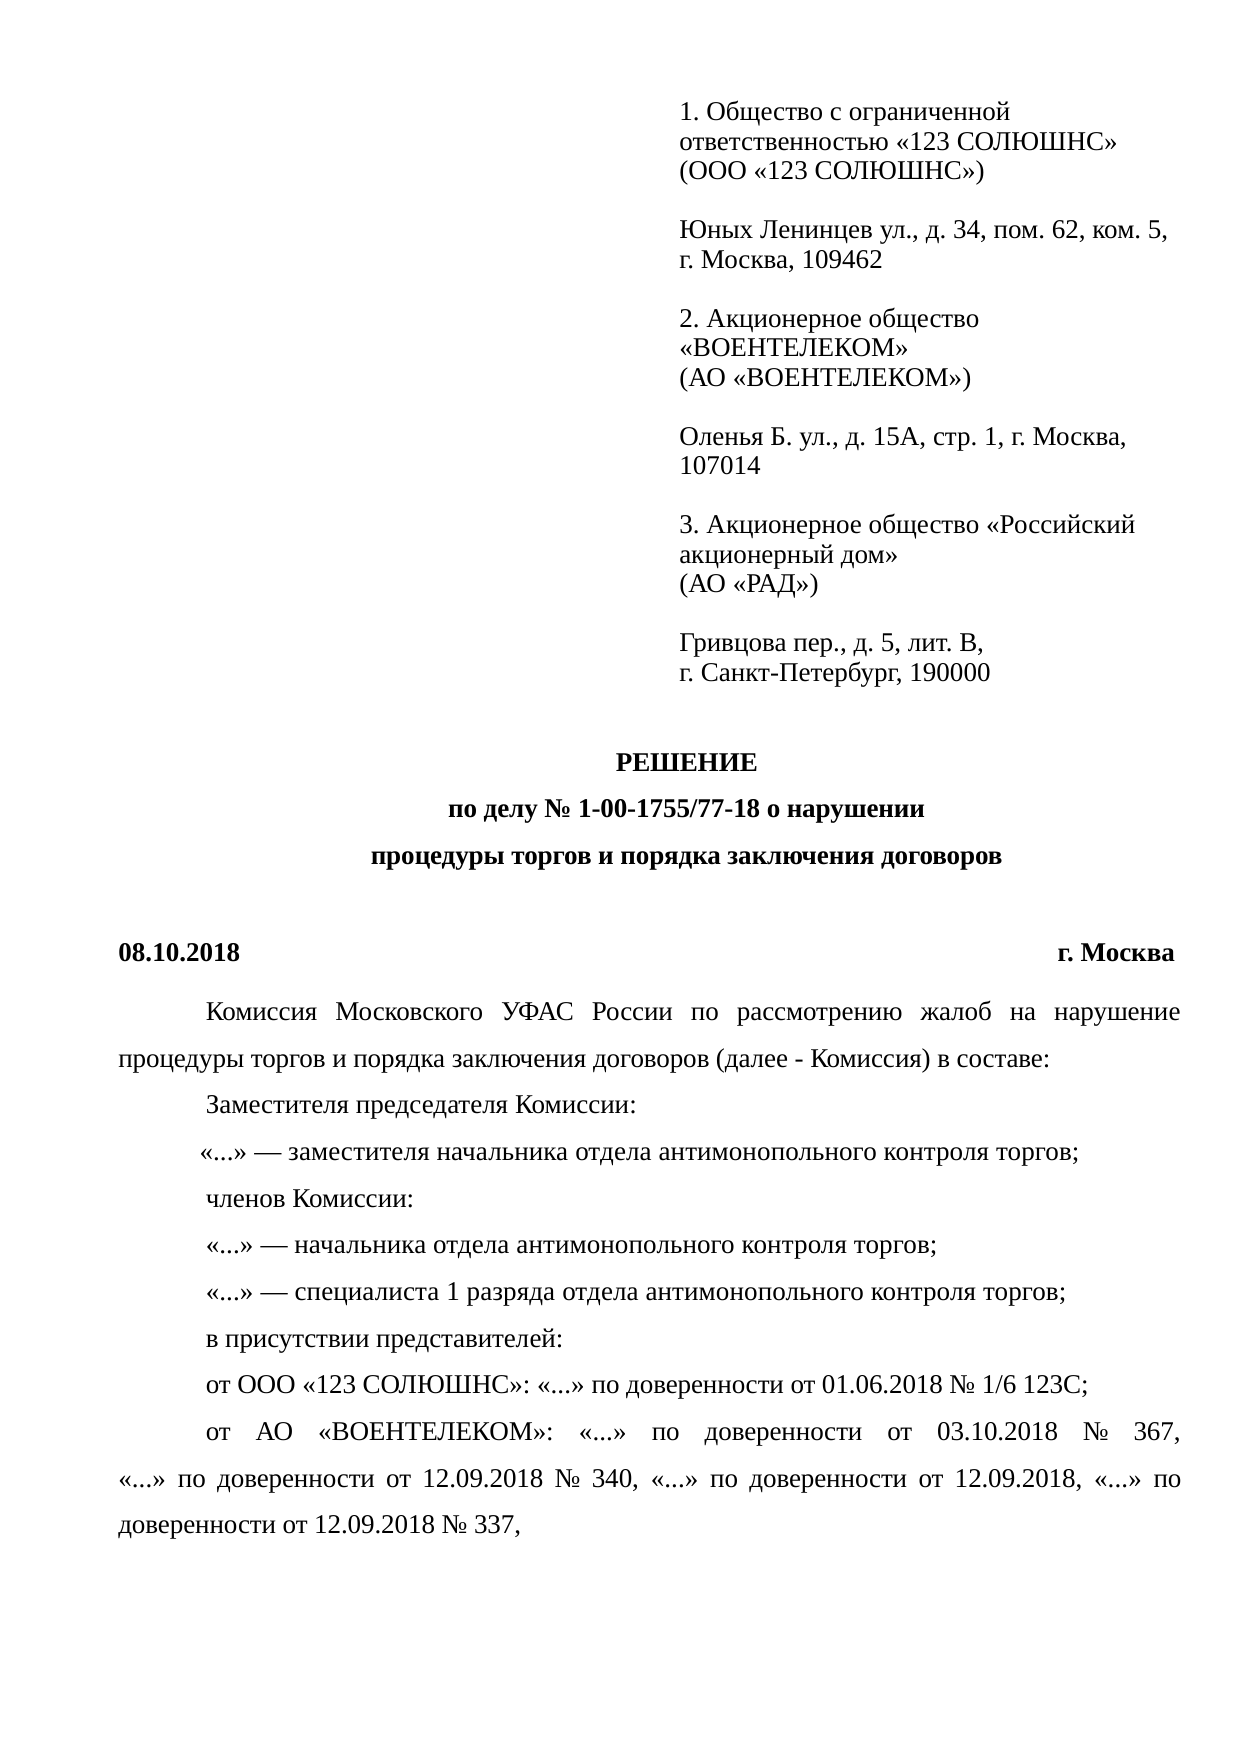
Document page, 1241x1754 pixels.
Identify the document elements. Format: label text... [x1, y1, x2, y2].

text (АО «РАД») [679, 569, 1181, 598]
text 1. Общество с ограниченной ответственностью «123 СОЛЮШНС» [679, 97, 1181, 156]
text Юных Ленинцев ул., д. 34, пом. 62, ком. 5, г. Москва, 109462 [679, 215, 1181, 274]
text «...» — специалиста 1 разряда отдела антимонопольного контроля торгов; [118, 1275, 1181, 1306]
text членов Комиссии: [118, 1182, 1181, 1213]
text Гривцова пер., д. 5, лит. В, г. Санкт-Петербург, 190000 [679, 628, 1181, 687]
text от ООО «123 СОЛЮШНС»: «...» по доверенности от 01.06.2018 № 1/6 123С; [118, 1369, 1181, 1400]
text Заместителя председателя Комиссии: [118, 1089, 1181, 1120]
text в присутствии представителей: [118, 1322, 1181, 1353]
text «...» — заместителя начальника отдела антимонопольного контроля торгов; [118, 1135, 1181, 1166]
text по делу № 1-00-1755/77-18 о нарушении [118, 792, 1181, 824]
text (АО «ВОЕНТЕЛЕКОМ») [679, 363, 1181, 392]
text 08.10.2018 г. Москва [118, 936, 1181, 967]
text «...» — начальника отдела антимонопольного контроля торгов; [118, 1229, 1181, 1260]
text от АО «ВОЕНТЕЛЕКОМ»: «...» по доверенности от 03.10.2018 № 367, «...» по доверенности от 12.09.2018 № 340, «...» по доверенности от 12.09.2018, «...» по доверенности от 12.09.2018 № 337, [118, 1415, 1181, 1540]
text (ООО «123 СОЛЮШНС») [679, 156, 1181, 186]
text Оленья Б. ул., д. 15А, стр. 1, г. Москва, 107014 [679, 422, 1181, 510]
text процедуры торгов и порядка заключения договоров [118, 839, 1181, 870]
text Комиссия Московского УФАС России по рассмотрению жалоб на нарушение процедуры торгов и порядка заключения договоров (далее - Комиссия) в составе: [118, 995, 1181, 1073]
text 3. Акционерное общество «Российский акционерный дом» [679, 510, 1181, 569]
text РЕШЕНИЕ [118, 746, 1181, 777]
text 2. Акционерное общество «ВОЕНТЕЛЕКОМ» [679, 304, 1181, 363]
